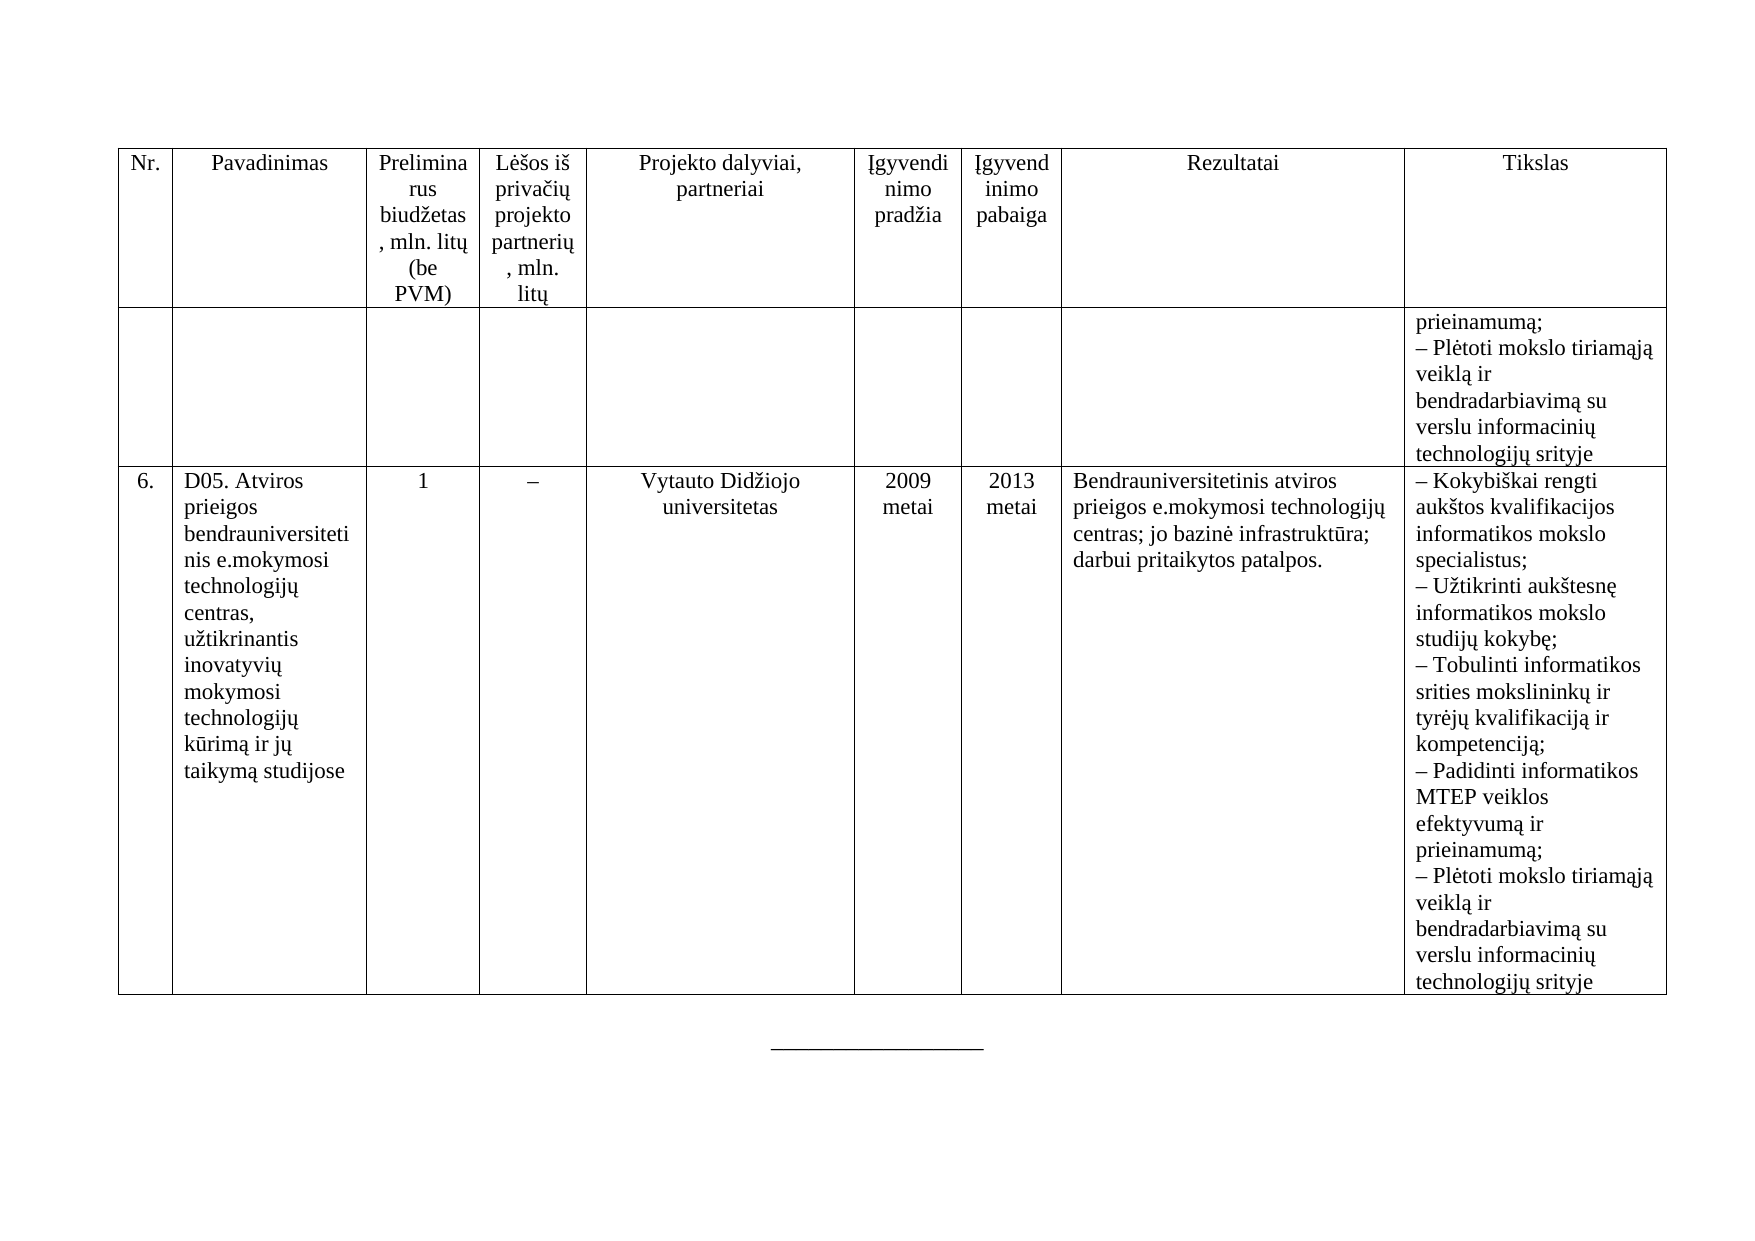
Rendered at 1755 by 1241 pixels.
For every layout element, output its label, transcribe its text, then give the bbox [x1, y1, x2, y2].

table_cell 2009 metai [855, 467, 961, 994]
table_cell [962, 308, 1061, 466]
table_cell – Kokybiškai rengti aukštos kvalifikacijos informatikos mokslo specialistus; – Užtikrinti aukštesnę informatikos mokslo studijų kokybę; – Tobulinti informatikos srities mokslininkų ir tyrėjų kvalifikaciją ir kompetenciją; – Padidinti informatikos MTEP veiklos efektyvumą ir prieinamumą; – Plėtoti mokslo tiriamąją veiklą ir bendradarbiavimą su verslu informacinių technologijų srityje [1405, 467, 1666, 994]
table_header Įgyvendinimo pradžia [855, 149, 961, 307]
table_header Preliminarus biudžetas, mln. litų (be PVM) [367, 149, 479, 307]
table_header Tikslas [1405, 149, 1666, 307]
table_cell – [480, 467, 586, 994]
table_cell [587, 308, 854, 466]
table_cell prieinamumą; – Plėtoti mokslo tiriamąją veiklą ir bendradarbiavimą su verslu informacinių technologijų srityje [1405, 308, 1666, 466]
table_header Rezultatai [1062, 149, 1404, 307]
table_cell [1062, 308, 1404, 466]
table_cell Bendrauniversitetinis atviros prieigos e.mokymosi technologijų centras; jo bazinė infrastruktūra; darbui pritaikytos patalpos. [1062, 467, 1404, 994]
text _________________ [118, 1024, 1636, 1053]
table_cell 2013 metai [962, 467, 1061, 994]
table_header Įgyvendinimo pabaiga [962, 149, 1061, 307]
table_cell [855, 308, 961, 466]
table_cell D05. Atviros prieigos bendrauniversitetinis e.mokymosi technologijų centras, užtikrinantis inovatyvių mokymosi technologijų kūrimą ir jų taikymą studijose [173, 467, 366, 994]
table_cell [367, 308, 479, 466]
table_header Pavadinimas [173, 149, 366, 307]
table_header Nr. [119, 149, 172, 307]
table_cell [173, 308, 366, 466]
table_cell [119, 308, 172, 466]
table_header Projekto dalyviai, partneriai [587, 149, 854, 307]
table_cell Vytauto Didžiojo universitetas [587, 467, 854, 994]
table_cell 6. [119, 467, 172, 994]
table_header Lėšos iš privačių projekto partnerių, mln. litų [480, 149, 586, 307]
table_cell 1 [367, 467, 479, 994]
table_cell [480, 308, 586, 466]
